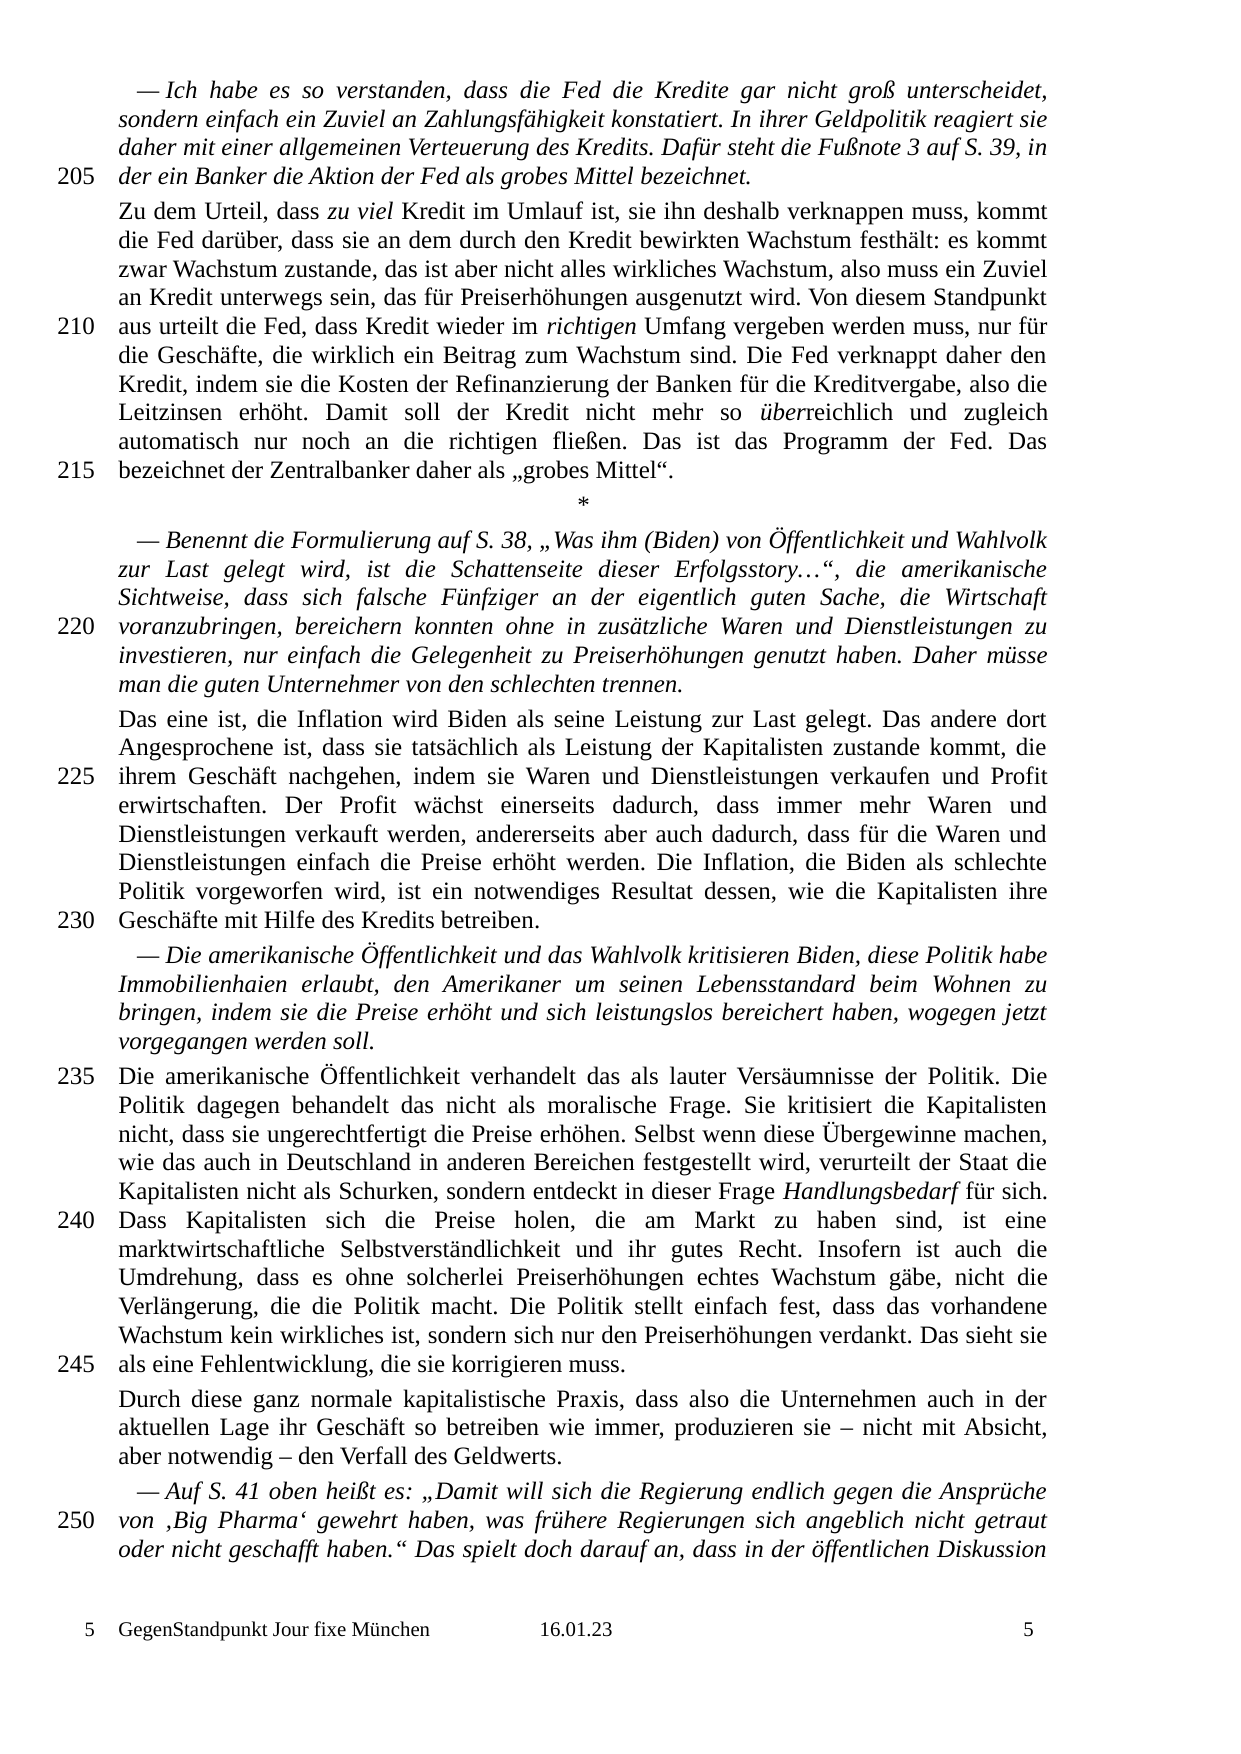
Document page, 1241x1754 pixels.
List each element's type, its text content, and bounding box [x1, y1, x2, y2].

text — Ich habe es so verstanden, dass die Fed die Kredite gar nicht groß unterscheidet, sondern einfach ein Zuviel an Zahlungsfähigkeit konstatiert. In ihrer Geldpolitik reagiert sie daher mit einer allgemeinen Verteuerung des Kredits. Dafür steht die Fußnote 3 auf S. 39, in der ein Banker die Aktion der Fed als grobes Mittel bezeichnet. [118, 75, 1048, 190]
text Durch diese ganz normale kapitalistische Praxis, dass also die Unternehmen auch in der aktuellen Lage ihr Geschäft so betreiben wie immer, produzieren sie – nicht mit Absicht, aber notwendig – den Verfall des Geldwerts. [118, 1384, 1048, 1470]
text Zu dem Urteil, dass zu viel Kredit im Umlauf ist, sie ihn deshalb verknappen muss, kommt die Fed darüber, dass sie an dem durch den Kredit bewirkten Wachstum festhält: es kommt zwar Wachstum zustande, das ist aber nicht alles wirkliches Wachstum, also muss ein Zuviel an Kredit unterwegs sein, das für Preiserhöhungen ausgenutzt wird. Von diesem Standpunkt aus urteilt die Fed, dass Kredit wieder im richtigen Umfang vergeben werden muss, nur für die Geschäfte, die wirklich ein Beitrag zum Wachstum sind. Die Fed verknappt daher den Kredit, indem sie die Kosten der Refinanzierung der Banken für die Kreditvergabe, also die Leitzinsen erhöht. Damit soll der Kredit nicht mehr so überreichlich und zugleich automatisch nur noch an die richtigen fließen. Das ist das Programm der Fed. Das bezeichnet der Zentralbanker daher als „grobes Mittel“. [118, 196, 1048, 484]
text — Die amerikanische Öffentlichkeit und das Wahlvolk kritisieren Biden, diese Politik habe Immobilienhaien erlaubt, den Amerikaner um seinen Lebensstandard beim Wohnen zu bringen, indem sie die Preise erhöht und sich leistungslos bereichert haben, wogegen jetzt vorgegangen werden soll. [118, 940, 1048, 1055]
text Die amerikanische Öffentlichkeit verhandelt das als lauter Versäumnisse der Politik. Die Politik dagegen behandelt das nicht als moralische Frage. Sie kritisiert die Kapitalisten nicht, dass sie ungerechtfertigt die Preise erhöhen. Selbst wenn diese Übergewinne machen, wie das auch in Deutschland in anderen Bereichen festgestellt wird, verurteilt der Staat die Kapitalisten nicht als Schurken, sondern entdeckt in dieser Frage Handlungsbedarf für sich. Dass Kapitalisten sich die Preise holen, die am Markt zu haben sind, ist eine marktwirtschaftliche Selbstverständlichkeit und ihr gutes Recht. Insofern ist auch die Umdrehung, dass es ohne solcherlei Preiserhöhungen echtes Wachstum gäbe, nicht die Verlängerung, die die Politik macht. Die Politik stellt einfach fest, dass das vorhandene Wachstum kein wirkliches ist, sondern sich nur den Preiserhöhungen verdankt. Das sieht sie als eine Fehlentwicklung, die sie korrigieren muss. [118, 1061, 1048, 1377]
text Das eine ist, die Inflation wird Biden als seine Leistung zur Last gelegt. Das andere dort Angesprochene ist, dass sie tatsächlich als Leistung der Kapitalisten zustande kommt, die ihrem Geschäft nachgehen, indem sie Waren und Dienstleistungen verkaufen und Profit erwirtschaften. Der Profit wächst einerseits dadurch, dass immer mehr Waren und Dienstleistungen verkauft werden, andererseits aber auch dadurch, dass für die Waren und Dienstleistungen einfach die Preise erhöht werden. Die Inflation, die Biden als schlechte Politik vorgeworfen wird, ist ein notwendiges Resultat dessen, wie die Kapitalisten ihre Geschäfte mit Hilfe des Kredits betreiben. [118, 704, 1048, 934]
text — Benennt die Formulierung auf S. 38, „Was ihm (Biden) von Öffentlichkeit und Wahlvolk zur Last gelegt wird, ist die Schattenseite dieser Erfolgsstory…“, die amerikanische Sichtweise, dass sich falsche Fünfziger an der eigentlich guten Sache, die Wirtschaft voranzubringen, bereichern konnten ohne in zusätzliche Waren und Dienstleistungen zu investieren, nur einfach die Gelegenheit zu Preiserhöhungen genutzt haben. Daher müsse man die guten Unternehmer von den schlechten trennen. [118, 525, 1048, 697]
text — Auf S. 41 oben heißt es: „Damit will sich die Regierung endlich gegen die Ansprüche von ‚Big Pharma‘ gewehrt haben, was frühere Regierungen sich angeblich nicht getraut oder nicht geschafft haben.“ Das spielt doch darauf an, dass in der öffentlichen Diskussion [118, 1476, 1048, 1562]
text * [118, 490, 1048, 519]
